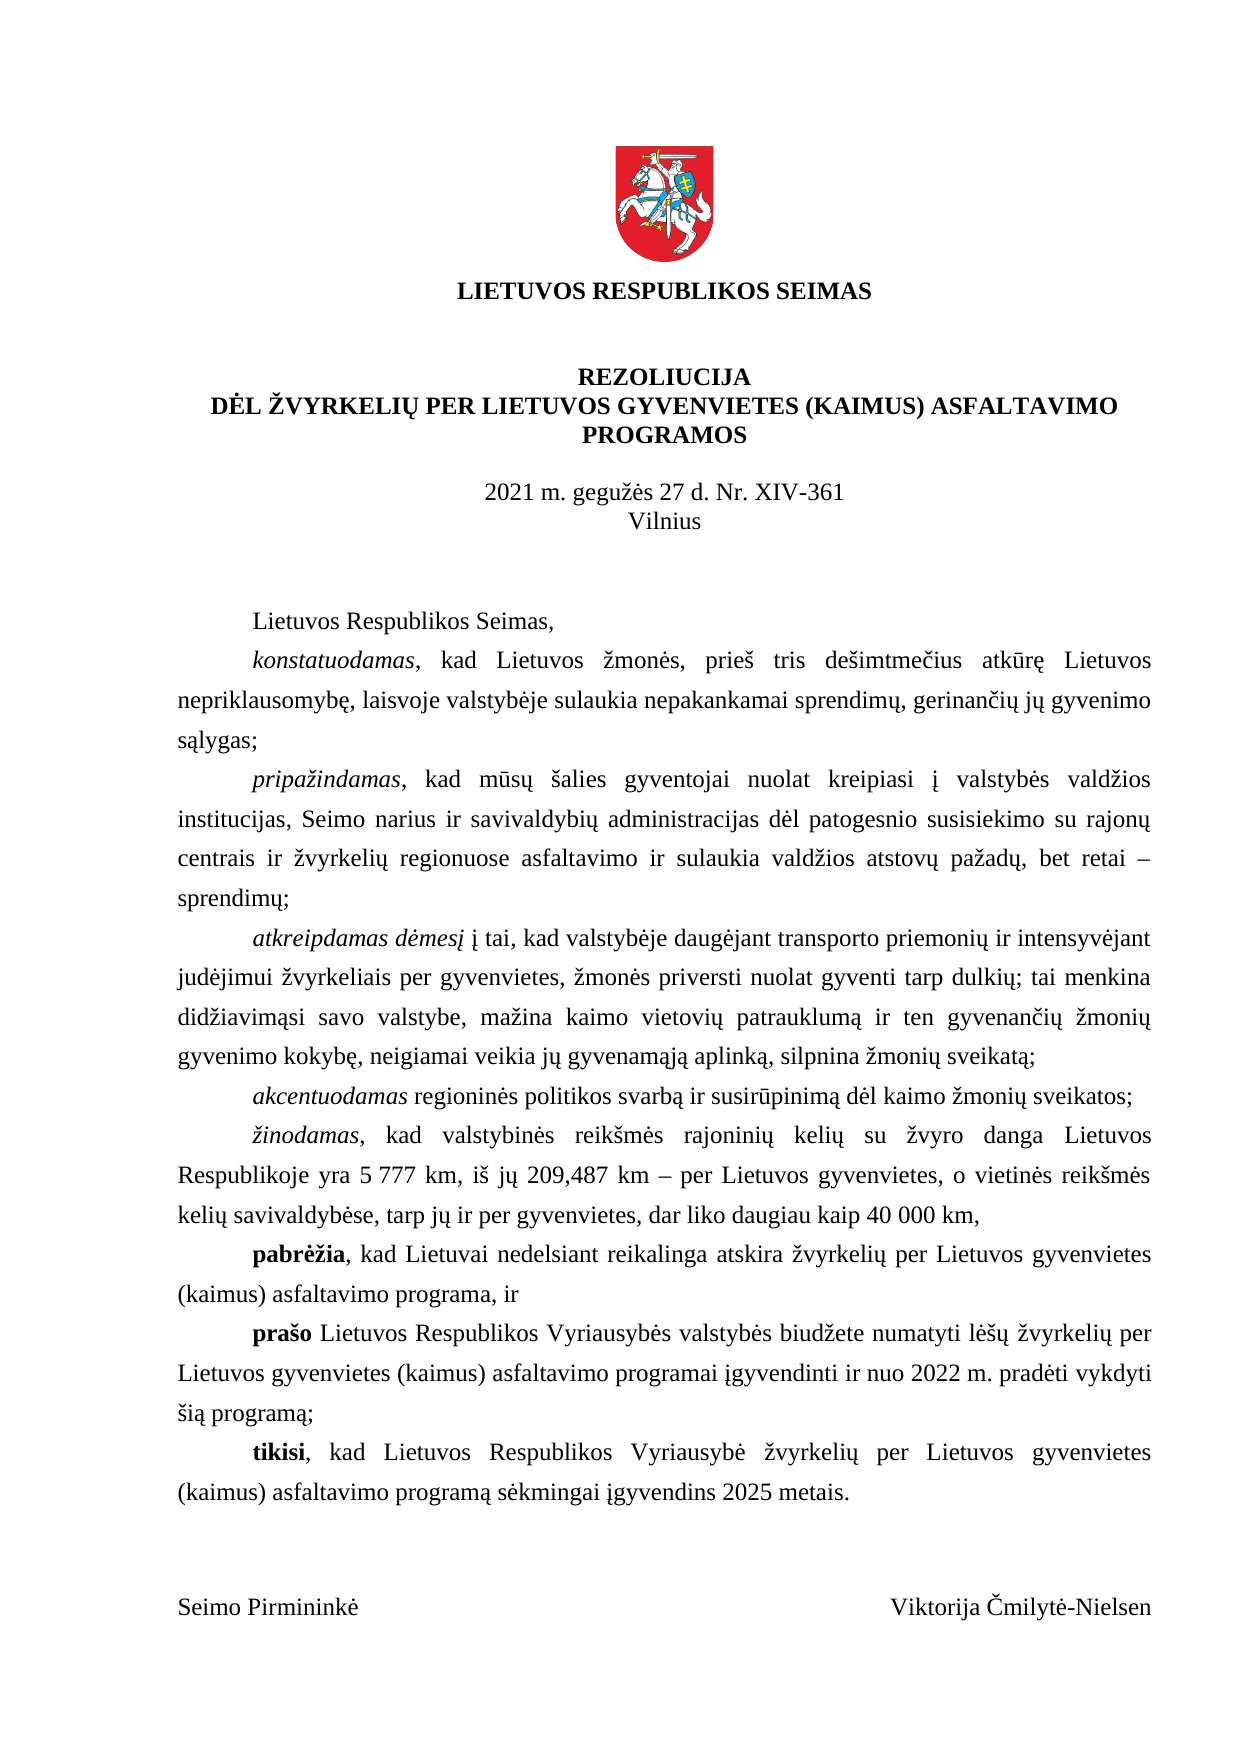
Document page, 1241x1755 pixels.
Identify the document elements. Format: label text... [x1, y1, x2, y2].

text tikisi, kad Lietuvos Respublikos Vyriausybė žvyrkelių per Lietuvos gyvenvietes (kaimus) asfaltavimo programą sėkmingai įgyvendins 2025 metais. [177, 1426, 1152, 1506]
text Lietuvos Respublikos Seimas, [177, 595, 1152, 635]
text Seimo Pirmininkė Viktorija Čmilytė-Nielsen [177, 1592, 1152, 1621]
text LIETUVOS RESPUBLIKOS SEIMAS [177, 276, 1152, 305]
text 2021 m. gegužės 27 d. Nr. XIV-361 [177, 477, 1152, 506]
text Vilnius [177, 506, 1152, 535]
text žinodamas, kad valstybinės reikšmės rajoninių kelių su žvyro danga Lietuvos Respublikoje yra 5 777 km, iš jų 209,487 km – per Lietuvos gyvenvietes, o vietinės reikšmės kelių savivaldybėse, tarp jų ir per gyvenvietes, dar liko daugiau kaip 40 000 km, [177, 1110, 1152, 1228]
text akcentuodamas regioninės politikos svarbą ir susirūpinimą dėl kaimo žmonių sveikatos; [177, 1070, 1152, 1110]
text atkreipdamas dėmesį į tai, kad valstybėje daugėjant transporto priemonių ir intensyvėjant judėjimui žvyrkeliais per gyvenvietes, žmonės priversti nuolat gyventi tarp dulkių; tai menkina didžiavimąsi savo valstybe, mažina kaimo vietovių patrauklumą ir ten gyvenančių žmonių gyvenimo kokybę, neigiamai veikia jų gyvenamąją aplinką, silpnina žmonių sveikatą; [177, 912, 1152, 1070]
text pabrėžia, kad Lietuvai nedelsiant reikalinga atskira žvyrkelių per Lietuvos gyvenvietes (kaimus) asfaltavimo programa, ir [177, 1228, 1152, 1308]
text pripažindamas, kad mūsų šalies gyventojai nuolat kreipiasi į valstybės valdžios institucijas, Seimo narius ir savivaldybių administracijas dėl patogesnio susisiekimo su rajonų centrais ir žvyrkelių regionuose asfaltavimo ir sulaukia valdžios atstovų pažadų, bet retai – sprendimų; [177, 753, 1152, 912]
text DĖL ŽVYRKELIŲ PER LIETUVOS GYVENVIETES (KAIMUS) ASFALTAVIMO PROGRAMOS [177, 391, 1152, 448]
text prašo Lietuvos Respublikos Vyriausybės valstybės biudžete numatyti lėšų žvyrkelių per Lietuvos gyvenvietes (kaimus) asfaltavimo programai įgyvendinti ir nuo 2022 m. pradėti vykdyti šią programą; [177, 1308, 1152, 1426]
text REZOLIUCIJA [177, 362, 1152, 391]
text konstatuodamas, kad Lietuvos žmonės, prieš tris dešimtmečius atkūrę Lietuvos nepriklausomybę, laisvoje valstybėje sulaukia nepakankamai sprendimų, gerinančių jų gyvenimo sąlygas; [177, 635, 1152, 753]
